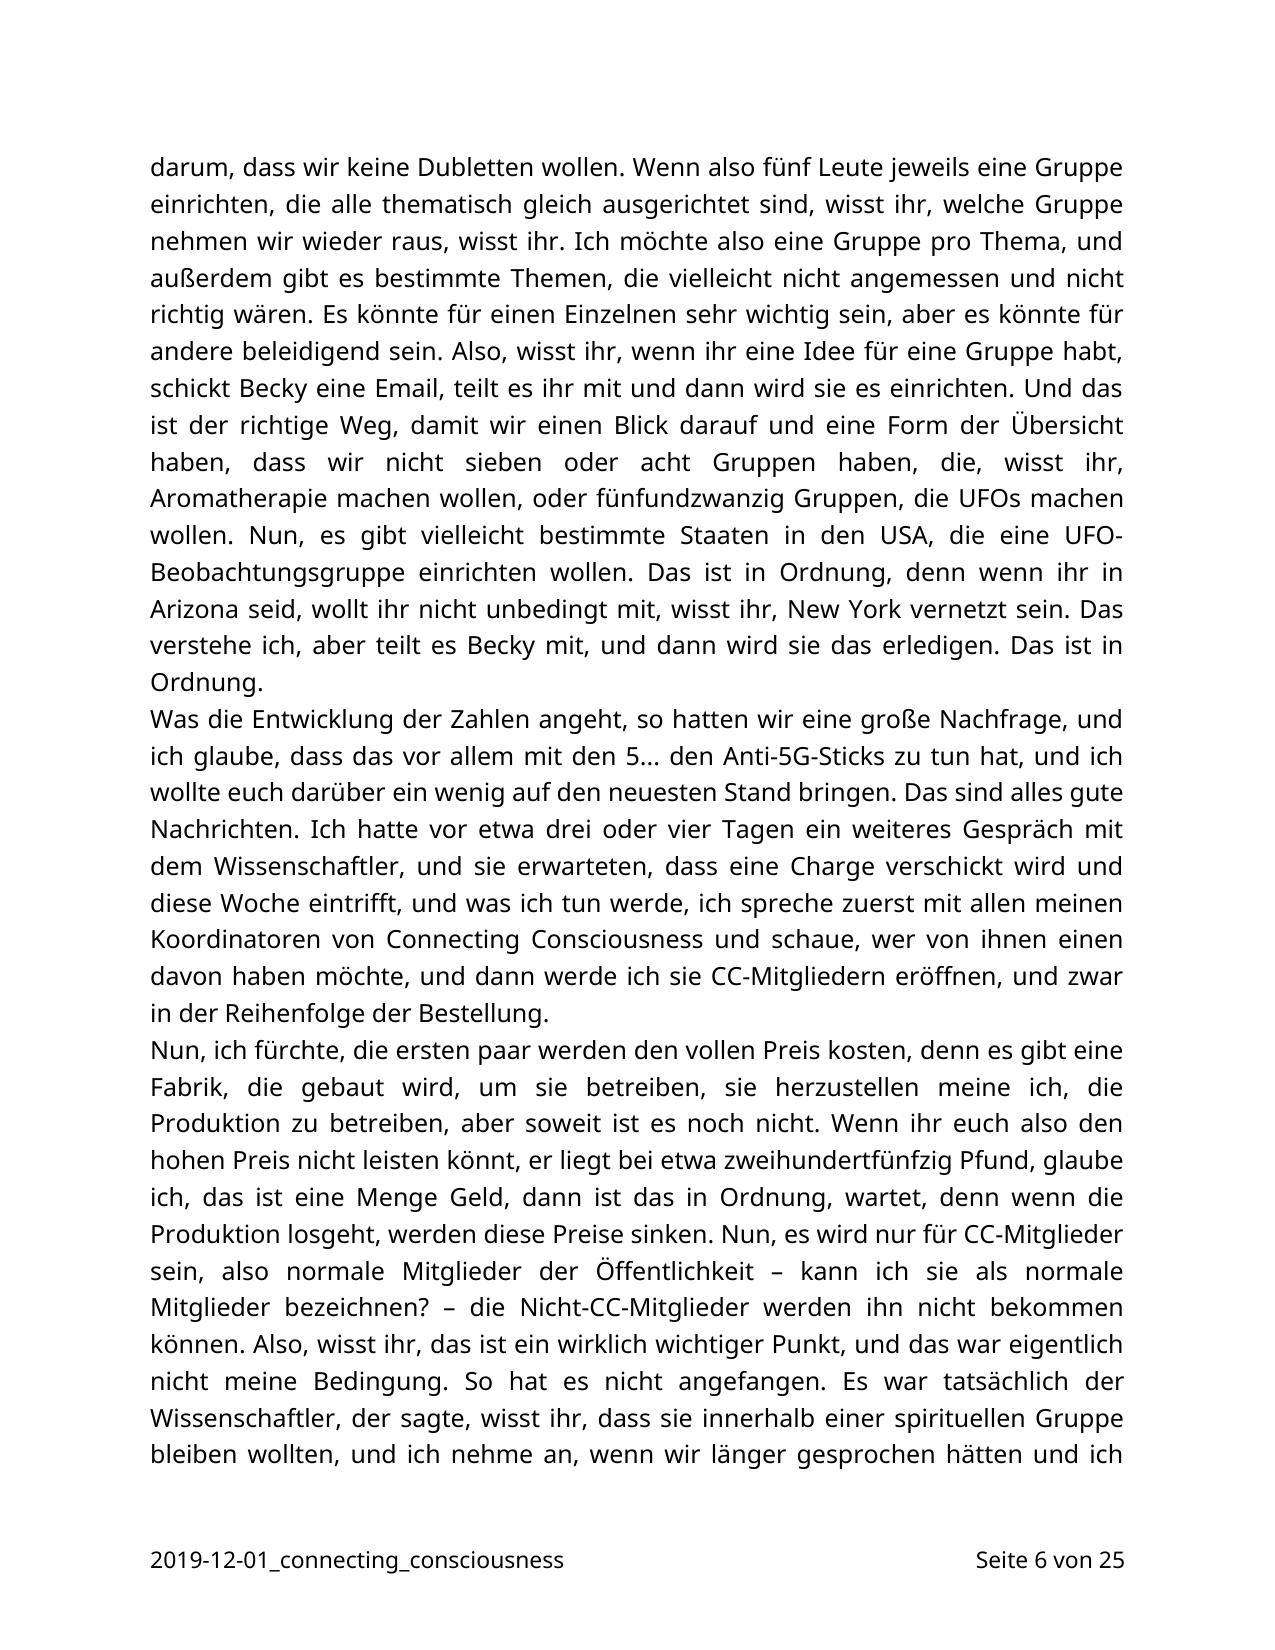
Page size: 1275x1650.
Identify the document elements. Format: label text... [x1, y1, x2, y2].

text Was die Entwicklung der Zahlen angeht, so hatten wir eine große Nachfrage, und ich glaube, dass das vor allem mit den 5... den Anti-5G-Sticks zu tun hat, und ich wollte euch darüber ein wenig auf den neuesten Stand bringen. Das sind alles gute Nachrichten. Ich hatte vor etwa drei oder vier Tagen ein weiteres Gespräch mit dem Wissenschaftler, und sie erwarteten, dass eine Charge verschickt wird und diese Woche eintrifft, und was ich tun werde, ich spreche zuerst mit allen meinen Koordinatoren von Connecting Consciousness und schaue, wer von ihnen einen davon haben möchte, und dann werde ich sie CC-Mitgliedern eröffnen, und zwar in der Reihenfolge der Bestellung. [150, 702, 1125, 1030]
text darum, dass wir keine Dubletten wollen. Wenn also fünf Leute jeweils eine Gruppe einrichten, die alle thematisch gleich ausgerichtet sind, wisst ihr, welche Gruppe nehmen wir wieder raus, wisst ihr. Ich möchte also eine Gruppe pro Thema, und außerdem gibt es bestimmte Themen, die vielleicht nicht angemessen und nicht richtig wären. Es könnte für einen Einzelnen sehr wichtig sein, aber es könnte für andere beleidigend sein. Also, wisst ihr, wenn ihr eine Idee für eine Gruppe habt, schickt Becky eine Email, teilt es ihr mit und dann wird sie es einrichten. Und das ist der richtige Weg, damit wir einen Blick darauf und eine Form der Übersicht haben, dass wir nicht sieben oder acht Gruppen haben, die, wisst ihr, Aromatherapie machen wollen, oder fünfundzwanzig Gruppen, die UFOs machen wollen. Nun, es gibt vielleicht bestimmte Staaten in den USA, die eine UFO-Beobachtungsgruppe einrichten wollen. Das ist in Ordnung, denn wenn ihr in Arizona seid, wollt ihr nicht unbedingt mit, wisst ihr, New York vernetzt sein. Das verstehe ich, aber teilt es Becky mit, und dann wird sie das erledigen. Das ist in Ordnung. [150, 150, 1125, 699]
text Nun, ich fürchte, die ersten paar werden den vollen Preis kosten, denn es gibt eine Fabrik, die gebaut wird, um sie betreiben, sie herzustellen meine ich, die Produktion zu betreiben, aber soweit ist es noch nicht. Wenn ihr euch also den hohen Preis nicht leisten könnt, er liegt bei etwa zweihundertfünfzig Pfund, glaube ich, das ist eine Menge Geld, dann ist das in Ordnung, wartet, denn wenn die Produktion losgeht, werden diese Preise sinken. Nun, es wird nur für CC-Mitglieder sein, also normale Mitglieder der Öffentlichkeit – kann ich sie als normale Mitglieder bezeichnen? – die Nicht-CC-Mitglieder werden ihn nicht bekommen können. Also, wisst ihr, das ist ein wirklich wichtiger Punkt, und das war eigentlich nicht meine Bedingung. So hat es nicht angefangen. Es war tatsächlich der Wissenschaftler, der sagte, wisst ihr, dass sie innerhalb einer spirituellen Gruppe bleiben wollten, und ich nehme an, wenn wir länger gesprochen hätten und ich [150, 1032, 1125, 1471]
